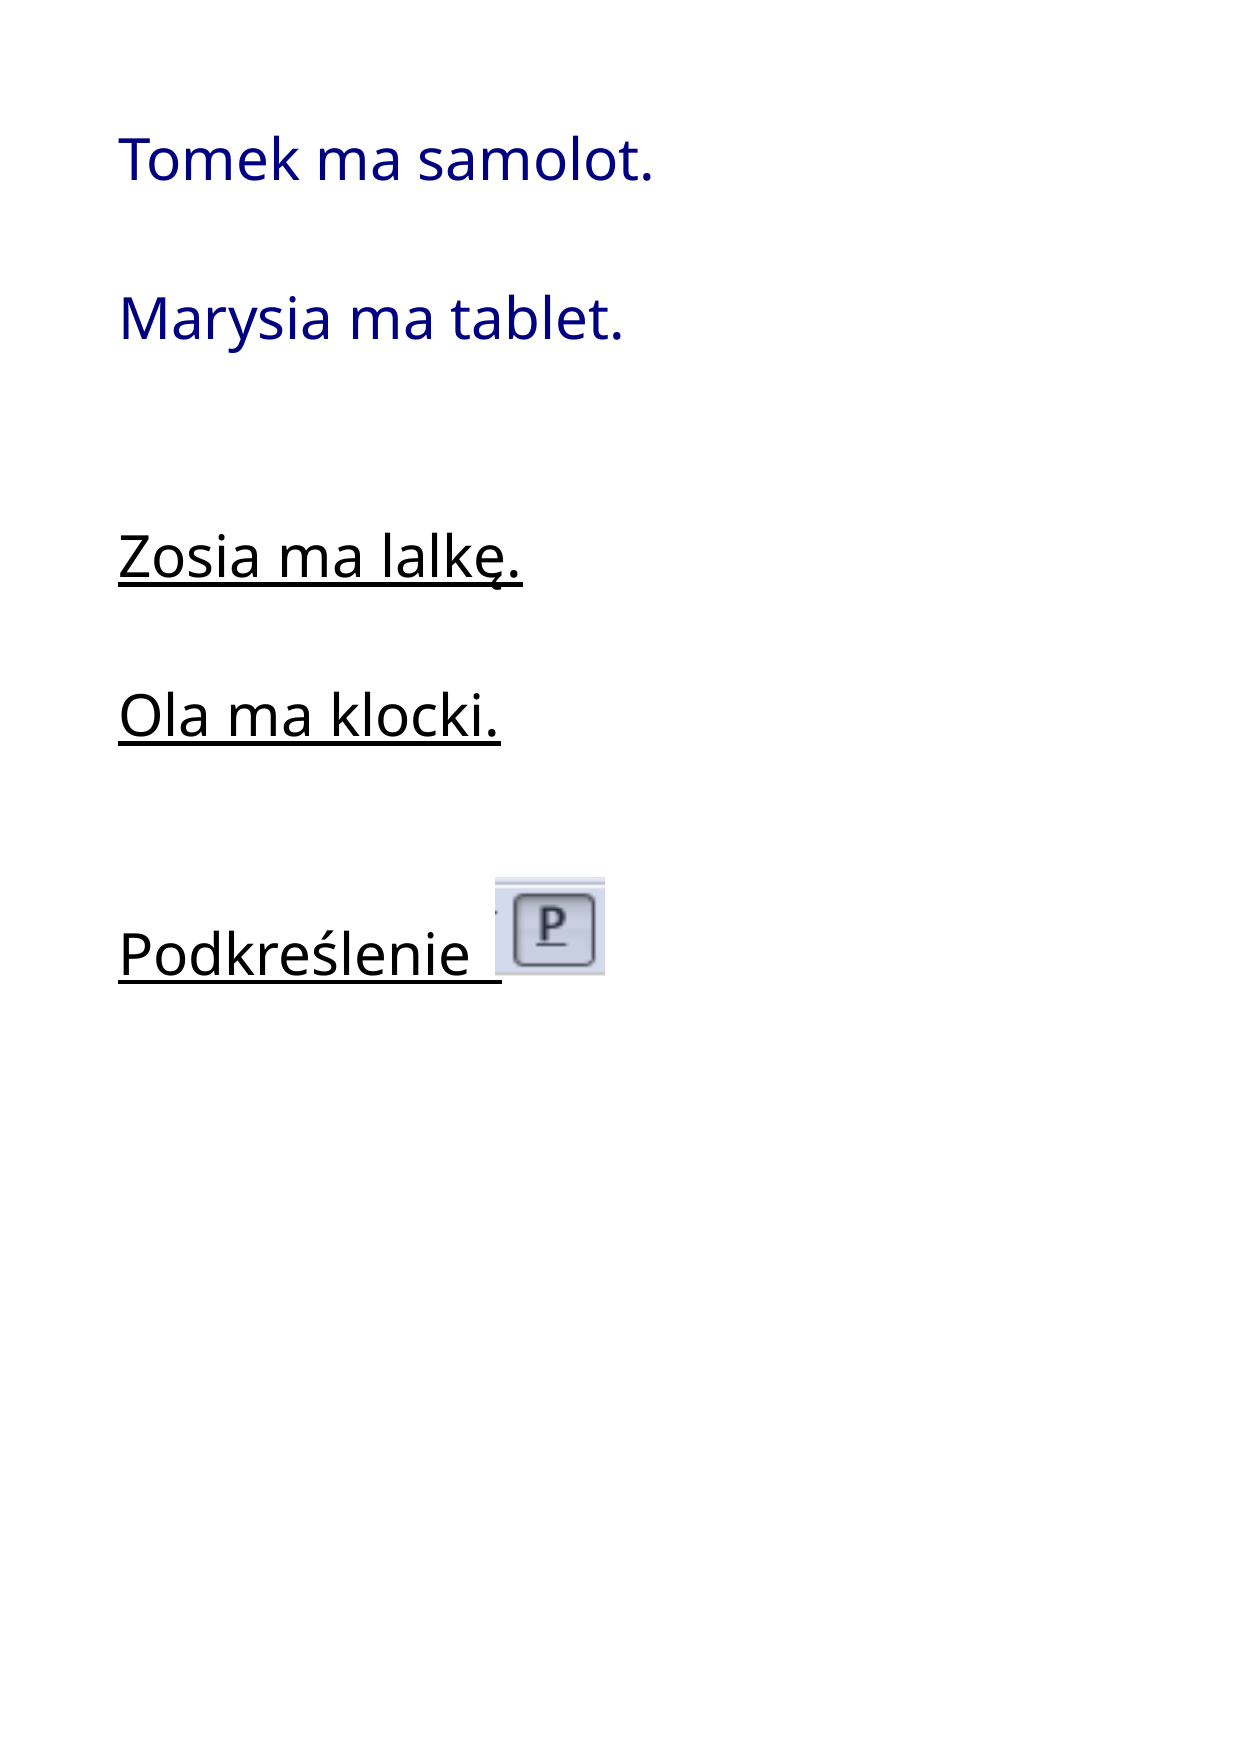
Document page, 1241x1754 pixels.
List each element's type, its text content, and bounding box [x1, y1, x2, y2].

text Marysia ma tablet. [118, 277, 1122, 357]
text Podkreślenie [118, 913, 1122, 992]
text Ola ma klocki. [118, 674, 1122, 754]
text Tomek ma samolot. [118, 118, 1122, 198]
text Zosia ma lalkę. [118, 516, 1122, 595]
